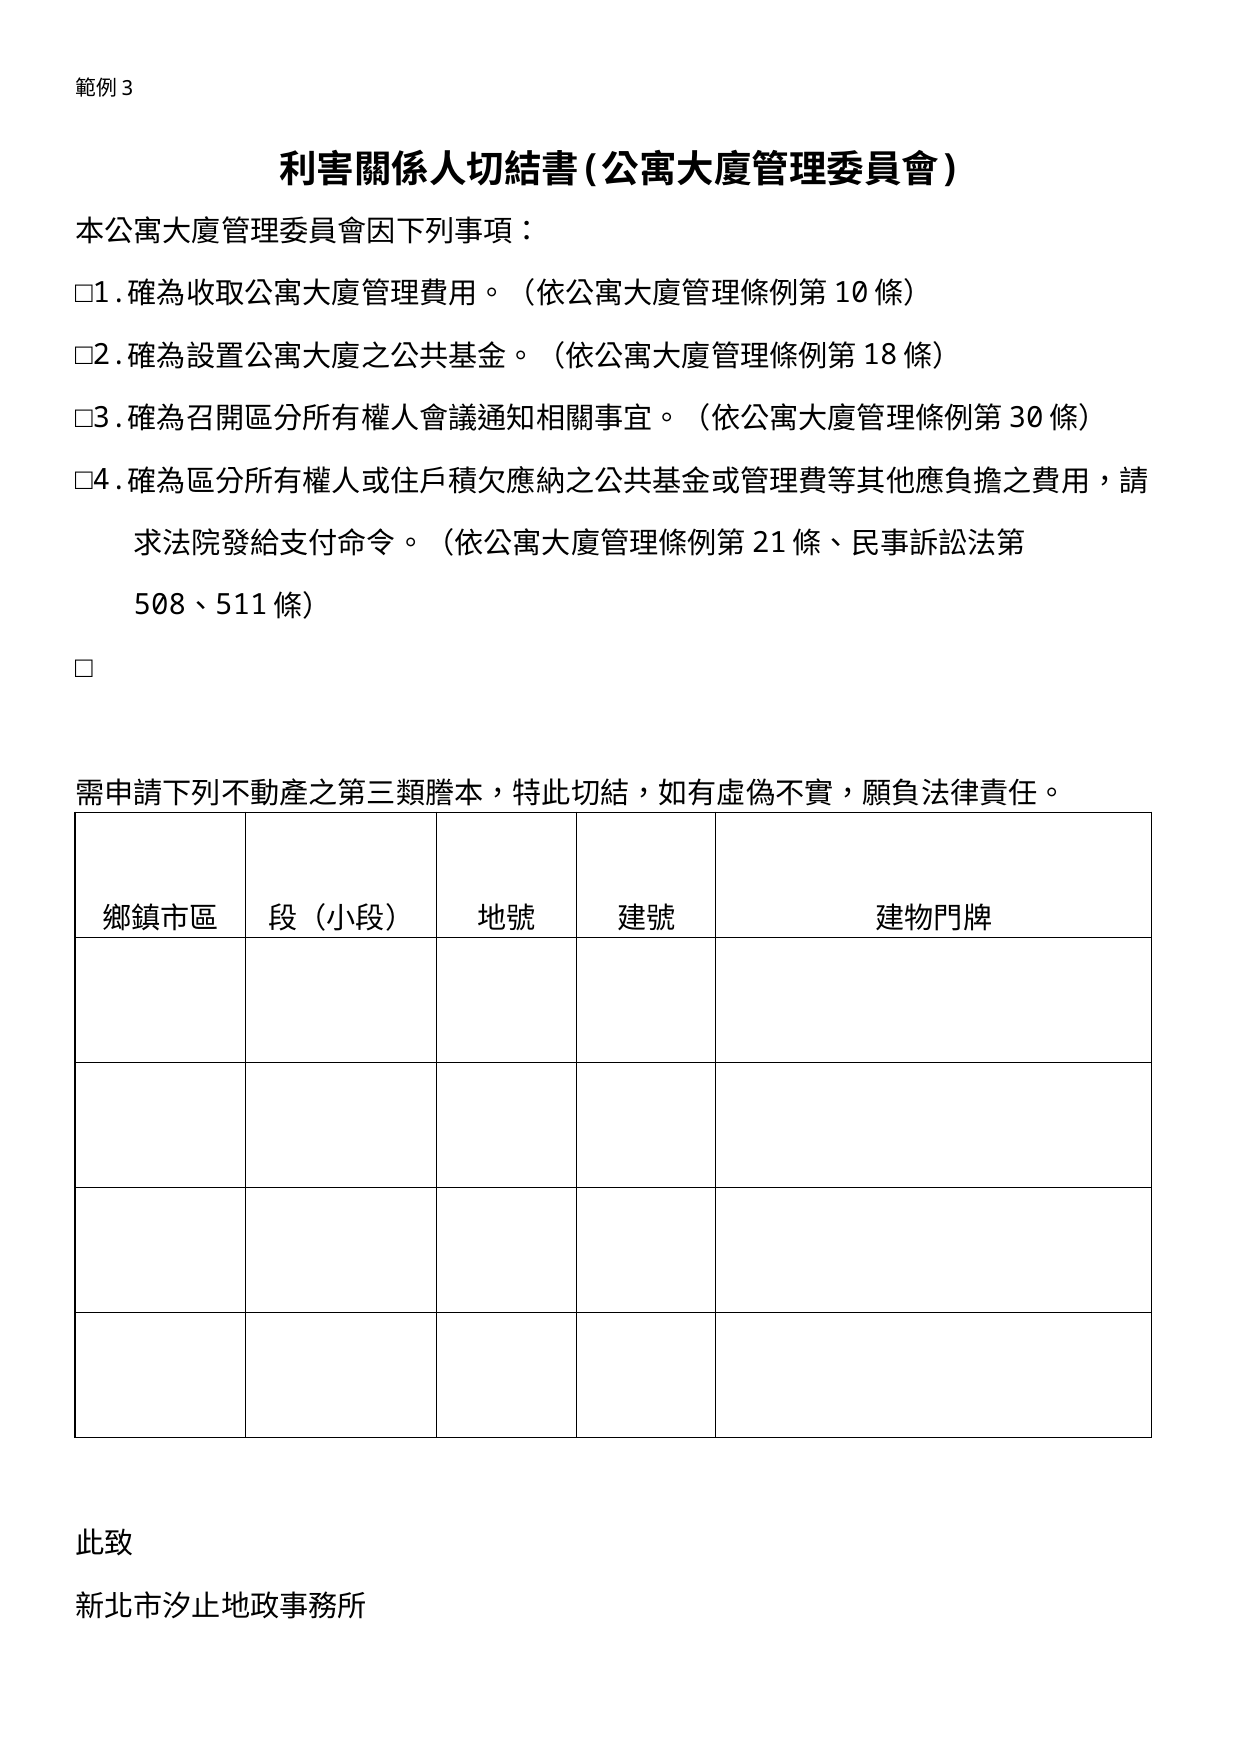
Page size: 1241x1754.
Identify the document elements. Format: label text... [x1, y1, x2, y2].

table_header 地號 [437, 813, 576, 937]
table_cell [437, 1063, 576, 1187]
text □3.確為召開區分所有權人會議通知相關事宜。（依公寓大廈管理條例第30條） [75, 374, 1165, 437]
text 本公寓大廈管理委員會因下列事項： [75, 187, 1165, 249]
text □1.確為收取公寓大廈管理費用。（依公寓大廈管理條例第10條） [75, 249, 1165, 312]
table_header 建號 [577, 813, 715, 937]
table_cell [716, 1313, 1151, 1437]
table_cell [577, 1313, 715, 1437]
table_cell [246, 1063, 436, 1187]
table_cell [76, 1313, 245, 1437]
table_cell [577, 1188, 715, 1312]
table_cell [76, 938, 245, 1062]
text □ [75, 624, 1165, 687]
table_cell [437, 1313, 576, 1437]
table_cell [76, 1188, 245, 1312]
text □2.確為設置公寓大廈之公共基金。（依公寓大廈管理條例第18條） [75, 312, 1165, 374]
table_cell [76, 1063, 245, 1187]
text 需申請下列不動產之第三類謄本，特此切結，如有虛偽不實，願負法律責任。 [75, 749, 1165, 812]
table_cell [246, 1313, 436, 1437]
table_header 段（小段） [246, 813, 436, 937]
table_header 建物門牌 [716, 813, 1151, 937]
table_cell [437, 1188, 576, 1312]
text □4.確為區分所有權人或住戶積欠應納之公共基金或管理費等其他應負擔之費用，請求法院發給支付命令。（依公寓大廈管理條例第21條、民事訴訟法第508、511條） [75, 437, 1165, 624]
table_cell [246, 938, 436, 1062]
table_cell [716, 1188, 1151, 1312]
table_cell [716, 938, 1151, 1062]
table_cell [577, 1063, 715, 1187]
text 此致 新北市汐止地政事務所 [75, 1499, 1165, 1624]
table_cell [577, 938, 715, 1062]
table_cell [716, 1063, 1151, 1187]
table_cell [437, 938, 576, 1062]
table_cell [246, 1188, 436, 1312]
table_header 鄉鎮市區 [76, 813, 245, 937]
text 利害關係人切結書(公寓大廈管理委員會) [75, 124, 1165, 187]
